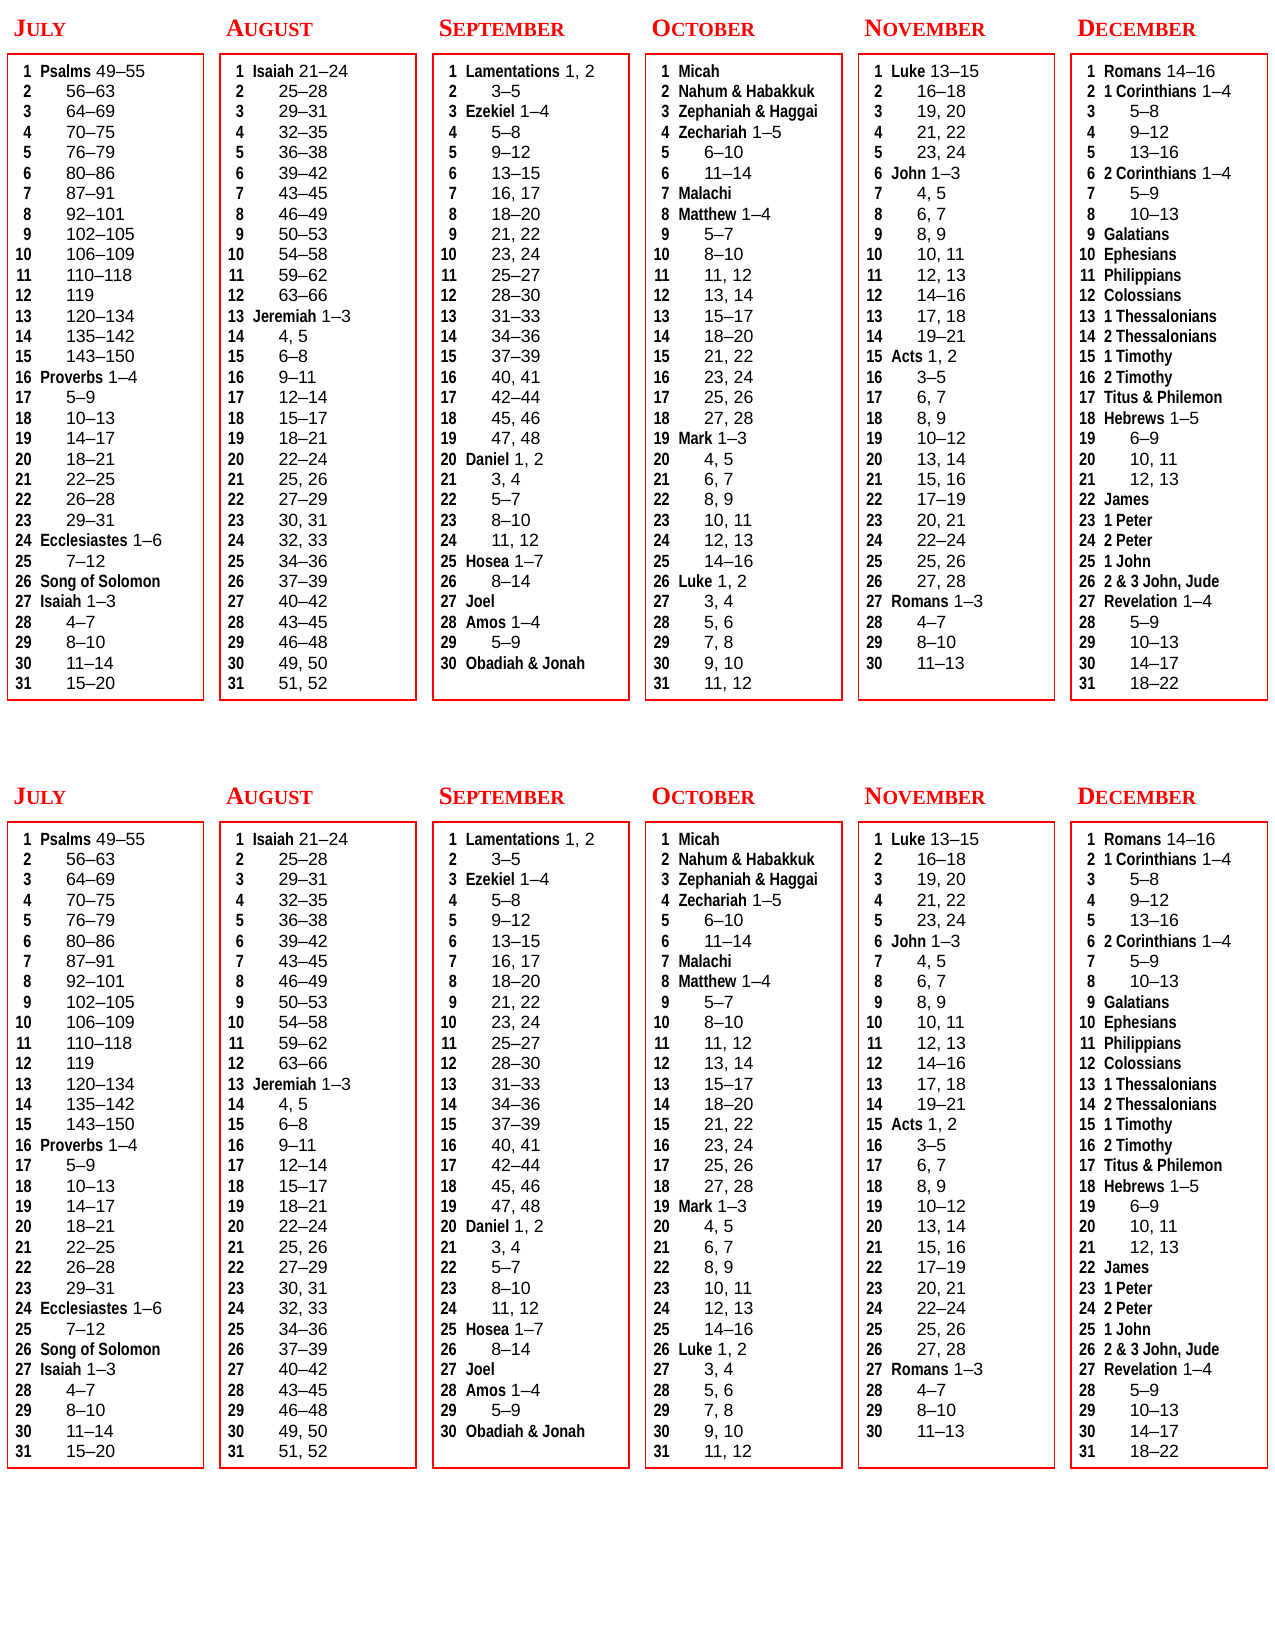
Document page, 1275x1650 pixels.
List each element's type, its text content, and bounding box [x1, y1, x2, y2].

table_cell [417, 821, 432, 1467]
table_header [1055, 776, 1071, 821]
table_header July [8, 776, 203, 821]
table_header [842, 8, 858, 53]
table_header [629, 8, 646, 53]
table_cell [204, 53, 219, 699]
table_header [203, 776, 220, 821]
table_cell 1 Micah 2 Nahum & Habakkuk 3 Zephaniah & Haggai 4 Zechariah 1–5 5 6–10 6 11–14 7 Malachi 8 Matthew 1–4 9 5–7 10 8–10 11 11, 12 12 13, 14 13 15–17 14 18–20 15 21, 22 16 23, 24 17 25, 26 18 27, 28 19 Mark 1–3 20 4, 5 21 6, 7 22 8, 9 23 10, 11 24 12, 13 25 14–16 26 Luke 1, 2 27 3, 4 28 5, 6 29 7, 8 30 9, 10 31 11, 12 [646, 55, 841, 699]
table_cell [843, 53, 858, 699]
table_header [1055, 8, 1071, 53]
table_cell [1055, 821, 1070, 1467]
table_header August [220, 776, 416, 821]
table_cell 1 Romans 14–16 2 1 Corinthians 1–4 3 5–8 4 9–12 5 13–16 6 2 Corinthians 1–4 7 5–9 8 10–13 9 Galatians 10 Ephesians 11 Philippians 12 Colossians 13 1 Thessalonians 14 2 Thessalonians 15 1 Timothy 16 2 Timothy 17 Titus & Philemon 18 Hebrews 1–5 19 6–9 20 10, 11 21 12, 13 22 James 23 1 Peter 24 2 Peter 25 1 John 26 2 & 3 John, Jude 27 Revelation 1–4 28 5–9 29 10–13 30 14–17 31 18–22 [1072, 823, 1267, 1467]
table_cell 1 Romans 14–16 2 1 Corinthians 1–4 3 5–8 4 9–12 5 13–16 6 2 Corinthians 1–4 7 5–9 8 10–13 9 Galatians 10 Ephesians 11 Philippians 12 Colossians 13 1 Thessalonians 14 2 Thessalonians 15 1 Timothy 16 2 Timothy 17 Titus & Philemon 18 Hebrews 1–5 19 6–9 20 10, 11 21 12, 13 22 James 23 1 Peter 24 2 Peter 25 1 John 26 2 & 3 John, Jude 27 Revelation 1–4 28 5–9 29 10–13 30 14–17 31 18–22 [1072, 55, 1267, 699]
table_cell [417, 53, 432, 699]
table_cell [1055, 53, 1070, 699]
table_header October [646, 8, 842, 53]
table_header [629, 776, 646, 821]
table_header November [859, 8, 1054, 53]
table_cell 1 Isaiah 21–24 2 25–28 3 29–31 4 32–35 5 36–38 6 39–42 7 43–45 8 46–49 9 50–53 10 54–58 11 59–62 12 63–66 13 Jeremiah 1–3 14 4, 5 15 6–8 16 9–11 17 12–14 18 15–17 19 18–21 20 22–24 21 25, 26 22 27–29 23 30, 31 24 32, 33 25 34–36 26 37–39 27 40–42 28 43–45 29 46–48 30 49, 50 31 51, 52 [221, 823, 415, 1467]
table_header July [8, 8, 203, 53]
table_cell 1 Lamentations 1, 2 2 3–5 3 Ezekiel 1–4 4 5–8 5 9–12 6 13–15 7 16, 17 8 18–20 9 21, 22 10 23, 24 11 25–27 12 28–30 13 31–33 14 34–36 15 37–39 16 40, 41 17 42–44 18 45, 46 19 47, 48 20 Daniel 1, 2 21 3, 4 22 5–7 23 8–10 24 11, 12 25 Hosea 1–7 26 8–14 27 Joel 28 Amos 1–4 29 5–9 30 Obadiah & Jonah [434, 55, 628, 699]
table_header [416, 776, 433, 821]
table_header September [433, 776, 629, 821]
table_cell 1 Psalms 49–55 2 56–63 3 64–69 4 70–75 5 76–79 6 80–86 7 87–91 8 92–101 9 102–105 10 106–109 11 110–118 12 119 13 120–134 14 135–142 15 143–150 16 Proverbs 1–4 17 5–9 18 10–13 19 14–17 20 18–21 21 22–25 22 26–28 23 29–31 24 Ecclesiastes 1–6 25 7–12 26 Song of Solomon 27 Isaiah 1–3 28 4–7 29 8–10 30 11–14 31 15–20 [8, 823, 203, 1467]
table_header November [859, 776, 1054, 821]
table_header [842, 776, 858, 821]
table_cell 1 Isaiah 21–24 2 25–28 3 29–31 4 32–35 5 36–38 6 39–42 7 43–45 8 46–49 9 50–53 10 54–58 11 59–62 12 63–66 13 Jeremiah 1–3 14 4, 5 15 6–8 16 9–11 17 12–14 18 15–17 19 18–21 20 22–24 21 25, 26 22 27–29 23 30, 31 24 32, 33 25 34–36 26 37–39 27 40–42 28 43–45 29 46–48 30 49, 50 31 51, 52 [221, 55, 415, 699]
table_cell [630, 821, 645, 1467]
table_cell 1 Micah 2 Nahum & Habakkuk 3 Zephaniah & Haggai 4 Zechariah 1–5 5 6–10 6 11–14 7 Malachi 8 Matthew 1–4 9 5–7 10 8–10 11 11, 12 12 13, 14 13 15–17 14 18–20 15 21, 22 16 23, 24 17 25, 26 18 27, 28 19 Mark 1–3 20 4, 5 21 6, 7 22 8, 9 23 10, 11 24 12, 13 25 14–16 26 Luke 1, 2 27 3, 4 28 5, 6 29 7, 8 30 9, 10 31 11, 12 [646, 823, 841, 1467]
table_header December [1071, 8, 1267, 53]
table_cell [630, 53, 645, 699]
table_header [416, 8, 433, 53]
table_header September [433, 8, 629, 53]
table_cell [843, 821, 858, 1467]
table_header August [220, 8, 416, 53]
table_cell [204, 821, 219, 1467]
table_cell 1 Luke 13–15 2 16–18 3 19, 20 4 21, 22 5 23, 24 6 John 1–3 7 4, 5 8 6, 7 9 8, 9 10 10, 11 11 12, 13 12 14–16 13 17, 18 14 19–21 15 Acts 1, 2 16 3–5 17 6, 7 18 8, 9 19 10–12 20 13, 14 21 15, 16 22 17–19 23 20, 21 24 22–24 25 25, 26 26 27, 28 27 Romans 1–3 28 4–7 29 8–10 30 11–13 [859, 823, 1054, 1467]
table_header [203, 8, 220, 53]
table_cell 1 Lamentations 1, 2 2 3–5 3 Ezekiel 1–4 4 5–8 5 9–12 6 13–15 7 16, 17 8 18–20 9 21, 22 10 23, 24 11 25–27 12 28–30 13 31–33 14 34–36 15 37–39 16 40, 41 17 42–44 18 45, 46 19 47, 48 20 Daniel 1, 2 21 3, 4 22 5–7 23 8–10 24 11, 12 25 Hosea 1–7 26 8–14 27 Joel 28 Amos 1–4 29 5–9 30 Obadiah & Jonah [434, 823, 628, 1467]
table_header December [1071, 776, 1267, 821]
table_header October [646, 776, 842, 821]
table_cell 1 Psalms 49–55 2 56–63 3 64–69 4 70–75 5 76–79 6 80–86 7 87–91 8 92–101 9 102–105 10 106–109 11 110–118 12 119 13 120–134 14 135–142 15 143–150 16 Proverbs 1–4 17 5–9 18 10–13 19 14–17 20 18–21 21 22–25 22 26–28 23 29–31 24 Ecclesiastes 1–6 25 7–12 26 Song of Solomon 27 Isaiah 1–3 28 4–7 29 8–10 30 11–14 31 15–20 [8, 55, 203, 699]
table_cell 1 Luke 13–15 2 16–18 3 19, 20 4 21, 22 5 23, 24 6 John 1–3 7 4, 5 8 6, 7 9 8, 9 10 10, 11 11 12, 13 12 14–16 13 17, 18 14 19–21 15 Acts 1, 2 16 3–5 17 6, 7 18 8, 9 19 10–12 20 13, 14 21 15, 16 22 17–19 23 20, 21 24 22–24 25 25, 26 26 27, 28 27 Romans 1–3 28 4–7 29 8–10 30 11–13 [859, 55, 1054, 699]
